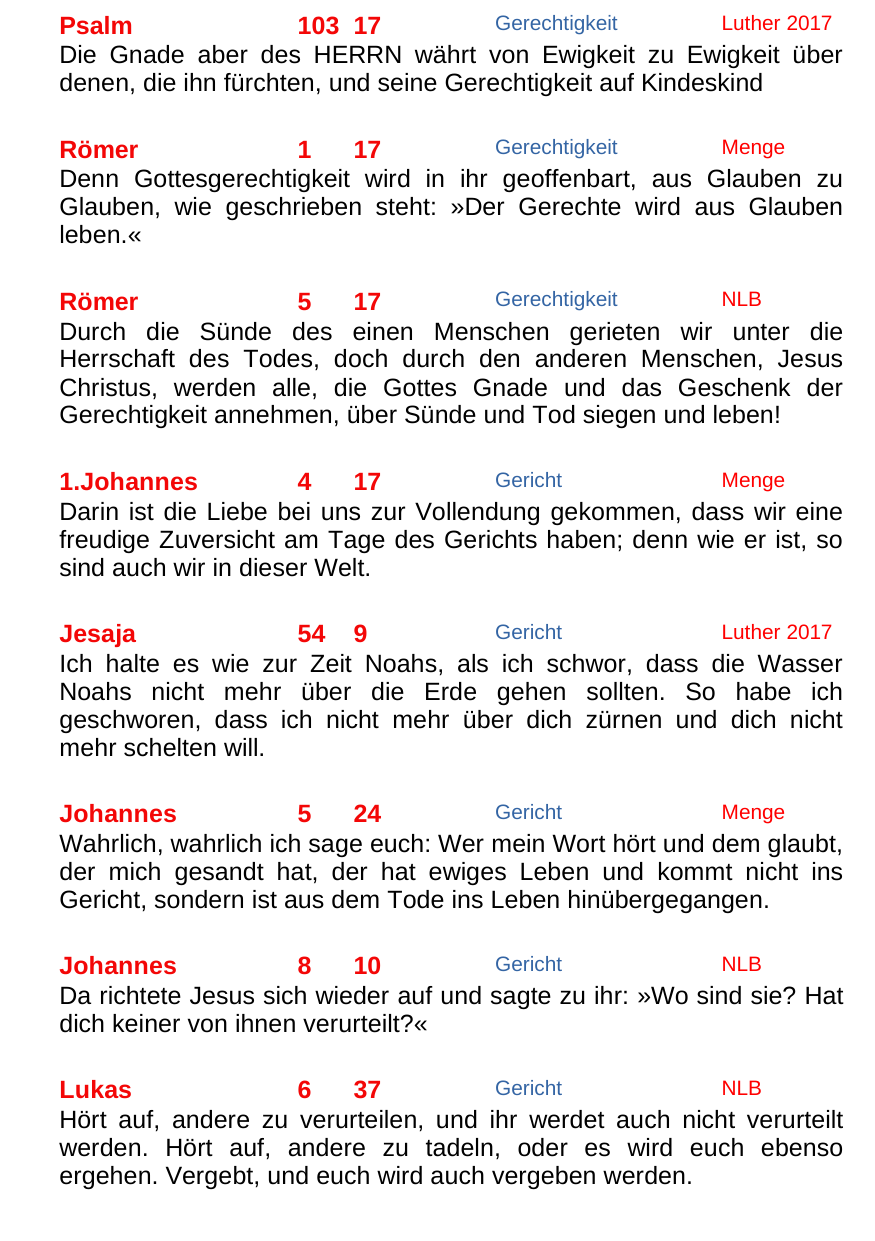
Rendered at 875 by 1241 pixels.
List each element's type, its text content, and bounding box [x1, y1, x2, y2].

table_cell Gericht [495, 800, 677, 830]
table_cell 37 [353, 1076, 427, 1106]
table_cell 17 [353, 12, 427, 41]
table_cell Menge [721, 468, 842, 497]
table_cell 10 [353, 952, 427, 982]
table_cell NLB [721, 1076, 842, 1106]
table_cell 54 [298, 620, 342, 649]
table_cell [342, 800, 353, 830]
table_cell Psalm [59, 12, 297, 41]
table_cell Gericht [495, 620, 677, 649]
table_cell Römer [59, 288, 297, 317]
table_cell [59, 249, 844, 288]
table_cell Lukas [59, 1076, 297, 1106]
table_cell Da richtete Jesus sich wieder auf und sagte zu ihr: »Wo sind sie? Hat dich keiner von ihnen verurteilt?« [59, 982, 844, 1038]
table_cell Johannes [59, 800, 297, 830]
table_cell [342, 1076, 353, 1106]
table_cell Gerechtigkeit [495, 12, 677, 41]
table_cell [59, 914, 844, 952]
table_cell [59, 762, 844, 800]
table_cell 5 [298, 288, 342, 317]
table_cell Durch die Sünde des einen Menschen gerieten wir unter die Herrschaft des Todes, doch durch den anderen Menschen, Jesus Christus, werden alle, die Gottes Gnade und das Geschenk der Gerechtigkeit annehmen, über Sünde und Tod siegen und leben! [59, 318, 844, 429]
table_cell [427, 1076, 495, 1106]
table_cell Menge [721, 136, 842, 165]
table_cell Ich halte es wie zur Zeit Noahs, als ich schwor, dass die Wasser Noahs nicht mehr über die Erde gehen sollten. So habe ich geschworen, dass ich nicht mehr über dich zürnen und dich nicht mehr schelten will. [59, 650, 844, 762]
table_cell Darin ist die Liebe bei uns zur Vollendung gekommen, dass wir eine freudige Zuversicht am Tage des Gerichts haben; denn wie er ist, so sind auch wir in dieser Welt. [59, 498, 844, 582]
table_cell 4 [298, 468, 342, 497]
table_cell Jesaja [59, 620, 297, 649]
table_cell 17 [353, 468, 427, 497]
table_cell Luther 2017 [721, 620, 842, 649]
table_cell [342, 288, 353, 317]
table_cell Die Gnade aber des HERRN währt von Ewigkeit zu Ewigkeit über denen, die ihn fürchten, und seine Gerechtigkeit auf Kindeskind [59, 41, 844, 97]
table_cell [59, 430, 844, 468]
table_cell [427, 468, 495, 497]
table_cell NLB [721, 952, 842, 982]
table_cell 1.Johannes [59, 468, 297, 497]
table_cell [342, 952, 353, 982]
table_cell 103 [298, 12, 342, 41]
table_cell [59, 582, 844, 620]
table_cell [677, 1076, 721, 1106]
table_cell [59, 1190, 844, 1228]
table_cell Johannes [59, 952, 297, 982]
table_cell [677, 620, 721, 649]
table_cell [427, 952, 495, 982]
table_cell [677, 12, 721, 41]
table_cell [677, 952, 721, 982]
table_cell [342, 136, 353, 165]
table_cell 5 [298, 800, 342, 830]
table_cell 9 [353, 620, 427, 649]
table_cell NLB [721, 288, 842, 317]
table_cell Denn Gottesgerechtigkeit wird in ihr geoffenbart, aus Glauben zu Glauben, wie geschrieben steht: »Der Gerechte wird aus Glauben leben.« [59, 165, 844, 249]
table_cell Gerechtigkeit [495, 136, 677, 165]
table_cell Menge [721, 800, 842, 830]
table_cell [427, 136, 495, 165]
table_cell Gericht [495, 952, 677, 982]
table_cell Hört auf, andere zu verurteilen, und ihr werdet auch nicht verurteilt werden. Hört auf, andere zu tadeln, oder es wird euch ebenso ergehen. Vergebt, und euch wird auch vergeben werden. [59, 1106, 844, 1190]
table_cell 17 [353, 288, 427, 317]
table_cell [59, 97, 844, 136]
table_cell [342, 468, 353, 497]
table_cell Römer [59, 136, 297, 165]
table_cell 1 [298, 136, 342, 165]
table_cell Luther 2017 [721, 12, 842, 41]
table_cell [342, 620, 353, 649]
table_cell 24 [353, 800, 427, 830]
table_cell [677, 136, 721, 165]
table_cell [427, 288, 495, 317]
table_cell [59, 1038, 844, 1076]
table_cell 17 [353, 136, 427, 165]
table_cell 6 [298, 1076, 342, 1106]
table_cell 8 [298, 952, 342, 982]
table_cell [342, 12, 353, 41]
table_cell Gerechtigkeit [495, 288, 677, 317]
table_cell [427, 12, 495, 41]
table_cell [677, 800, 721, 830]
table_cell Gericht [495, 1076, 677, 1106]
table_cell [427, 620, 495, 649]
table_cell [427, 800, 495, 830]
table_cell [677, 288, 721, 317]
table_cell Gericht [495, 468, 677, 497]
table_cell [677, 468, 721, 497]
table_cell Wahrlich, wahrlich ich sage euch: Wer mein Wort hört und dem glaubt, der mich gesandt hat, der hat ewiges Leben und kommt nicht ins Gericht, sondern ist aus dem Tode ins Leben hinübergegangen. [59, 830, 844, 914]
